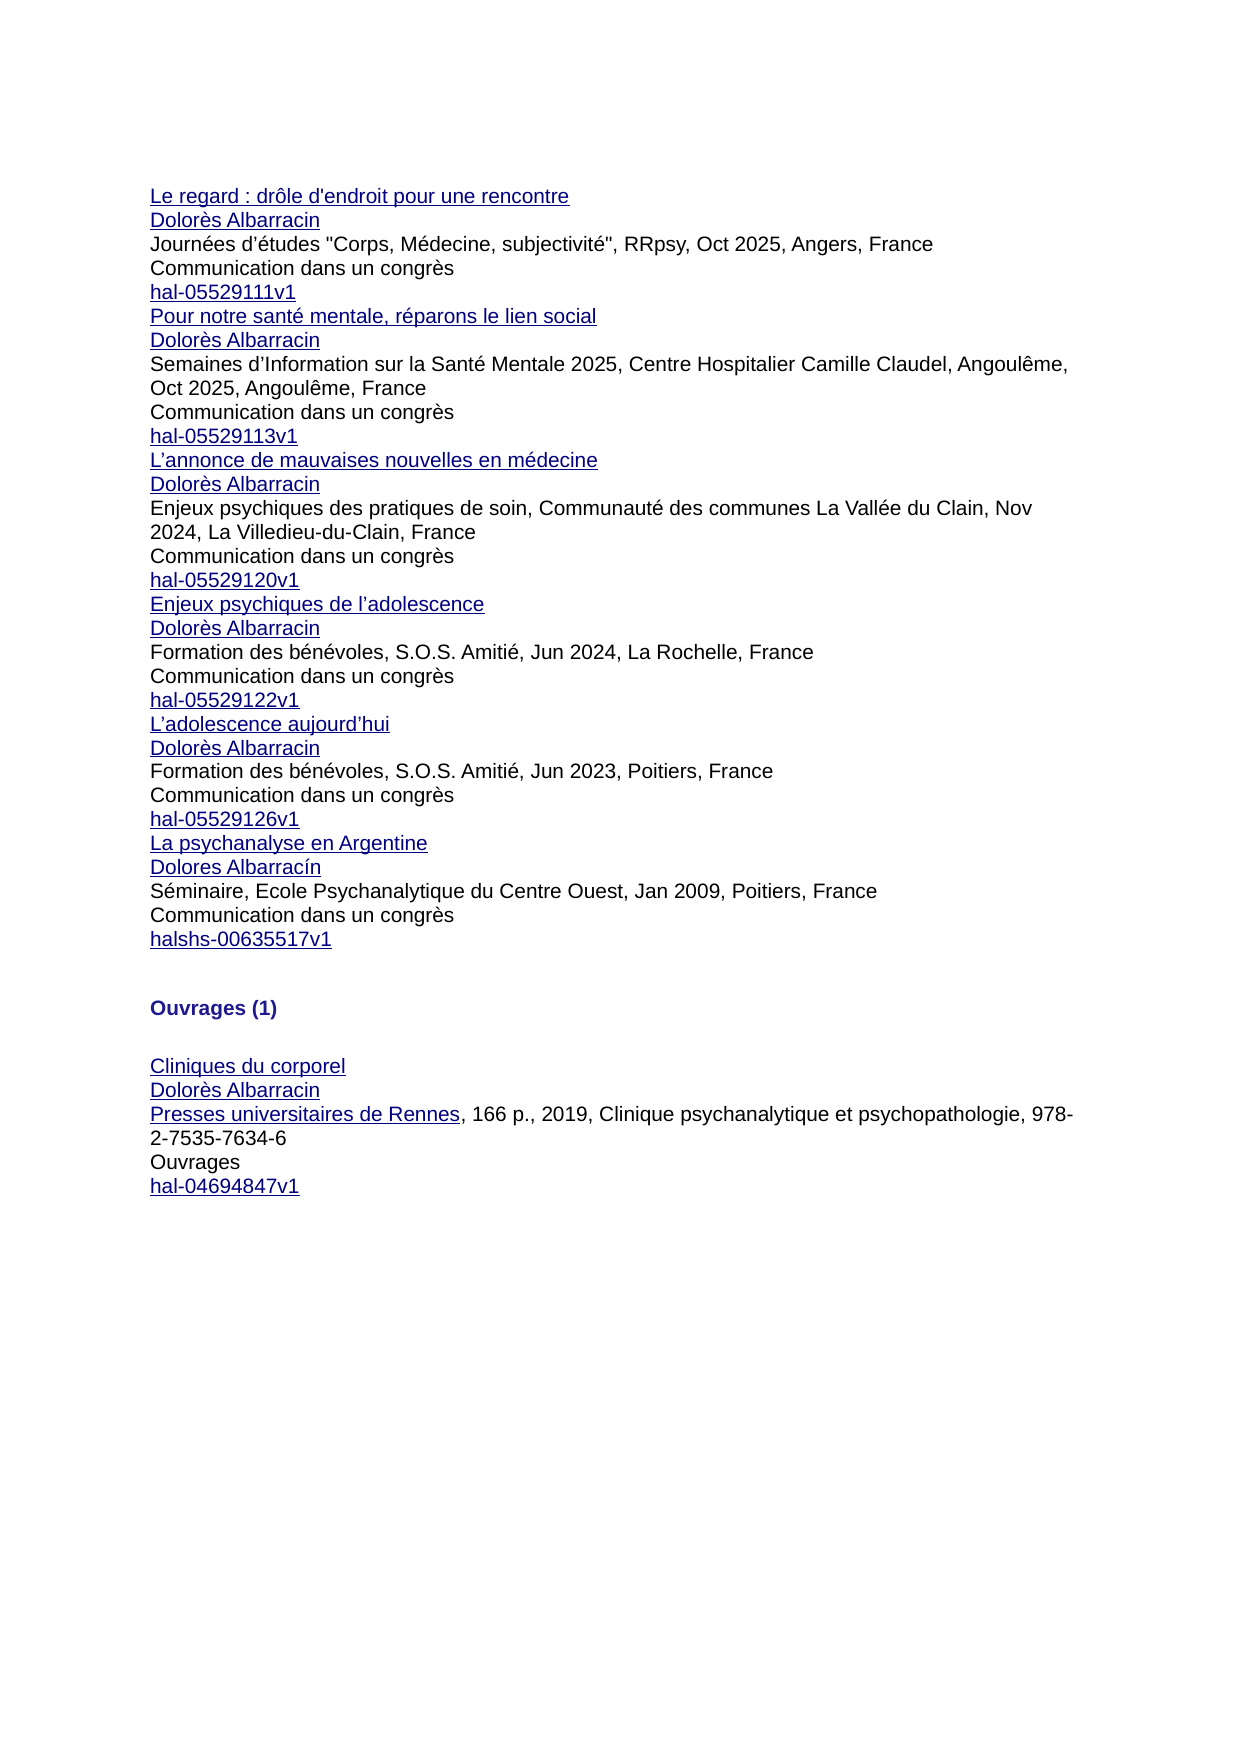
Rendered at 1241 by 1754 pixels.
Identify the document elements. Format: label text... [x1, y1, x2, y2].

subtitle Ouvrages (1) [150, 996, 1090, 1020]
table_cell La psychanalyse en Argentine Dolores Albarracín Séminaire, Ecole Psychanalytique du Centre Ouest, Jan 2009, Poitiers, France Communication dans un congrès halshs-00635517v1 [150, 831, 1090, 951]
table_cell L’adolescence aujourd’hui Dolorès Albarracin Formation des bénévoles, S.O.S. Amitié, Jun 2023, Poitiers, France Communication dans un congrès hal-05529126v1 [150, 711, 1090, 831]
table_cell Pour notre santé mentale, réparons le lien social Dolorès Albarracin Semaines d’Information sur la Santé Mentale 2025, Centre Hospitalier Camille Claudel, Angoulême, Oct 2025, Angoulême, France Communication dans un congrès hal-05529113v1 [150, 304, 1090, 448]
table_cell L’annonce de mauvaises nouvelles en médecine Dolorès Albarracin Enjeux psychiques des pratiques de soin, Communauté des communes La Vallée du Clain, Nov 2024, La Villedieu-du-Clain, France Communication dans un congrès hal-05529120v1 [150, 448, 1090, 592]
table_header Cliniques du corporel Dolorès Albarracin Presses universitaires de Rennes, 166 p., 2019, Clinique psychanalytique et psychopathologie, 978-2-7535-7634-6 Ouvrages hal-04694847v1 [150, 1054, 1090, 1198]
table_header Le regard : drôle d'endroit pour une rencontre Dolorès Albarracin Journées d’études "Corps, Médecine, subjectivité", RRpsy, Oct 2025, Angers, France Communication dans un congrès hal-05529111v1 [150, 184, 1090, 304]
table_cell Enjeux psychiques de l’adolescence Dolorès Albarracin Formation des bénévoles, S.O.S. Amitié, Jun 2024, La Rochelle, France Communication dans un congrès hal-05529122v1 [150, 592, 1090, 711]
